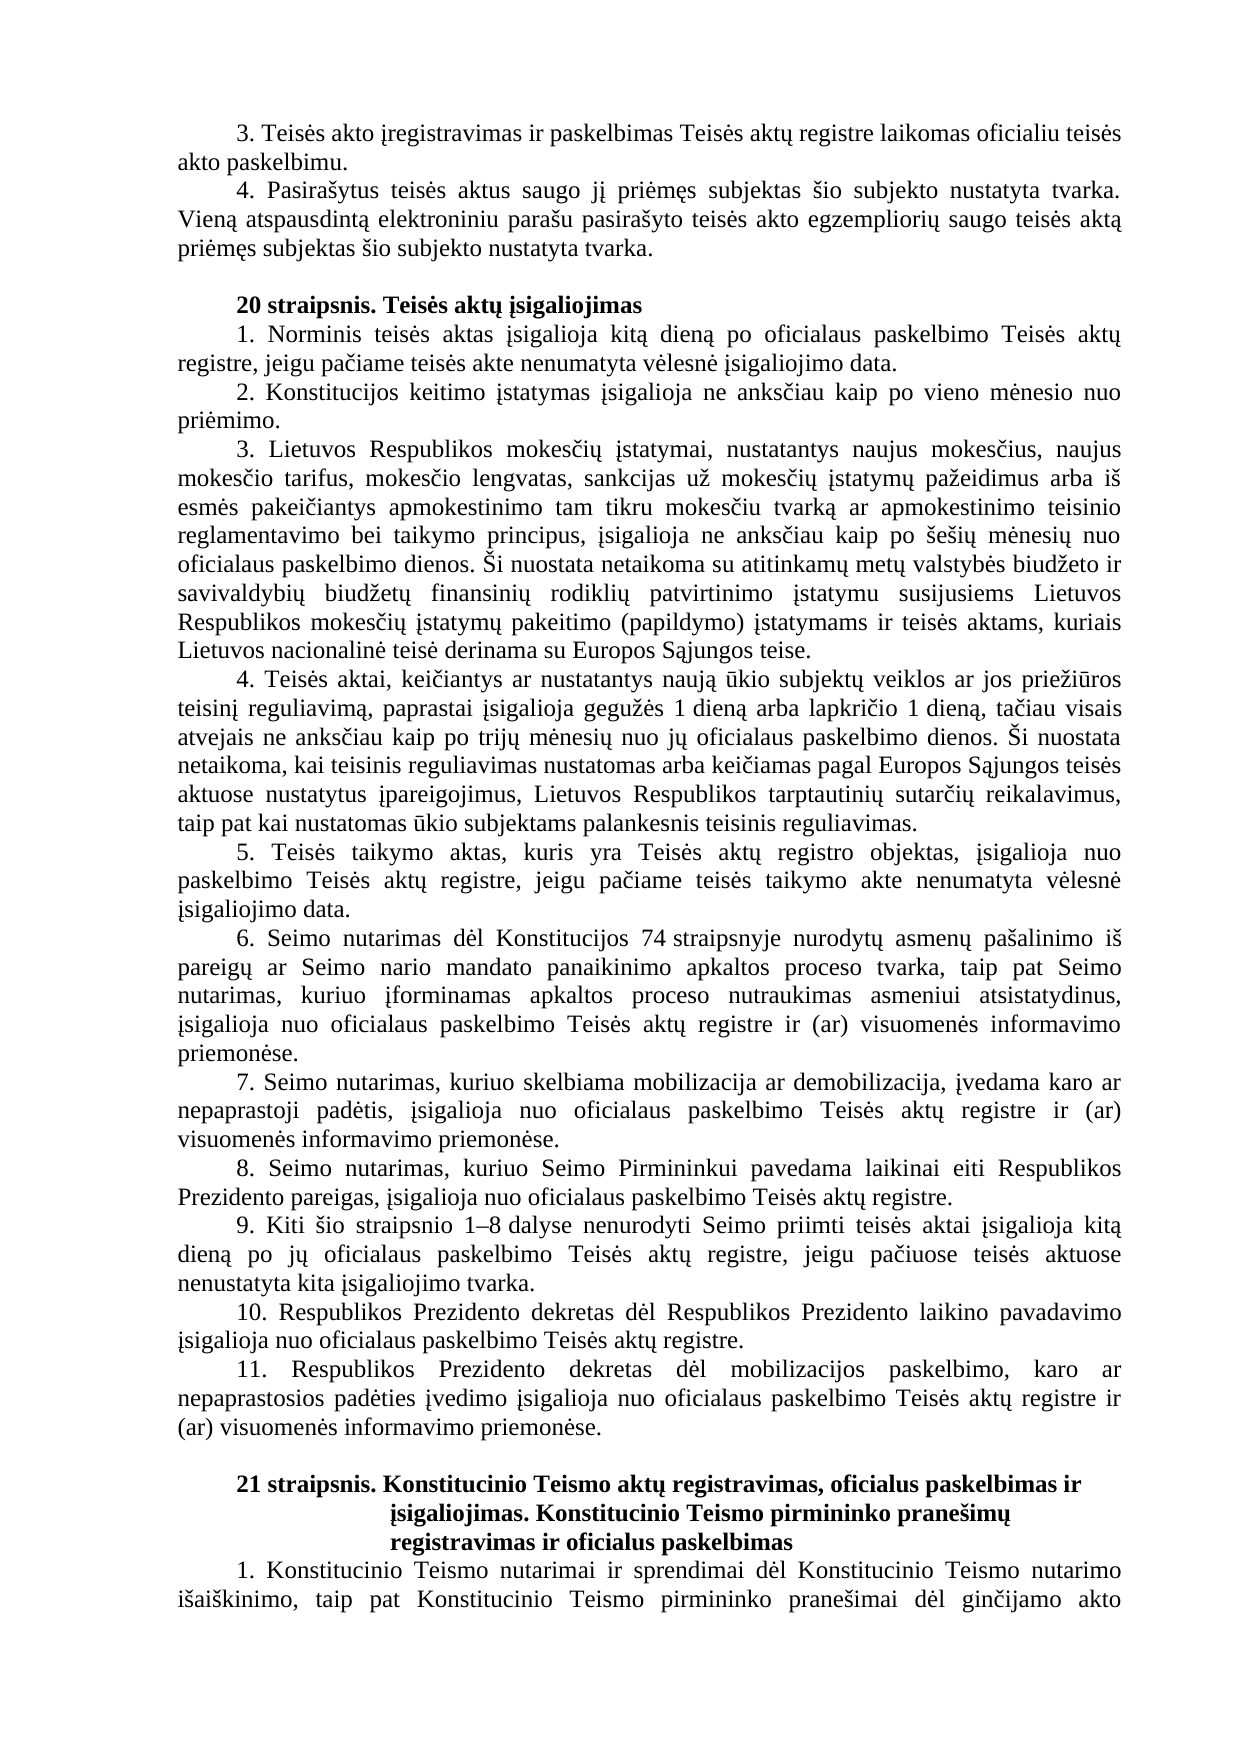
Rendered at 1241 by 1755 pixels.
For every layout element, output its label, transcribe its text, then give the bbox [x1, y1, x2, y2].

text 4. Pasirašytus teisės aktus saugo jį priėmęs subjektas šio subjekto nustatyta tvarka. Vieną atspausdintą elektroniniu parašu pasirašyto teisės akto egzempliorių saugo teisės aktą priėmęs subjektas šio subjekto nustatyta tvarka. [177, 176, 1122, 262]
text 4. Teisės aktai, keičiantys ar nustatantys naują ūkio subjektų veiklos ar jos priežiūros teisinį reguliavimą, paprastai įsigalioja gegužės 1 dieną arba lapkričio 1 dieną, tačiau visais atvejais ne anksčiau kaip po trijų mėnesių nuo jų oficialaus paskelbimo dienos. Ši nuostata netaikoma, kai teisinis reguliavimas nustatomas arba keičiamas pagal Europos Sąjungos teisės aktuose nustatytus įpareigojimus, Lietuvos Respublikos tarptautinių sutarčių reikalavimus, taip pat kai nustatomas ūkio subjektams palankesnis teisinis reguliavimas. [177, 664, 1122, 837]
text 11. Respublikos Prezidento dekretas dėl mobilizacijos paskelbimo, karo ar nepaprastosios padėties įvedimo įsigalioja nuo oficialaus paskelbimo Teisės aktų registre ir (ar) visuomenės informavimo priemonėse. [177, 1354, 1122, 1441]
text 1. Norminis teisės aktas įsigalioja kitą dieną po oficialaus paskelbimo Teisės aktų registre, jeigu pačiame teisės akte nenumatyta vėlesnė įsigaliojimo data. [177, 319, 1122, 377]
text 8. Seimo nutarimas, kuriuo Seimo Pirmininkui pavedama laikinai eiti Respublikos Prezidento pareigas, įsigalioja nuo oficialaus paskelbimo Teisės aktų registre. [177, 1153, 1122, 1211]
text 2. Konstitucijos keitimo įstatymas įsigalioja ne anksčiau kaip po vieno mėnesio nuo priėmimo. [177, 377, 1122, 434]
text 7. Seimo nutarimas, kuriuo skelbiama mobilizacija ar demobilizacija, įvedama karo ar nepaprastoji padėtis, įsigalioja nuo oficialaus paskelbimo Teisės aktų registre ir (ar) visuomenės informavimo priemonėse. [177, 1067, 1122, 1153]
text 3. Teisės akto įregistravimas ir paskelbimas Teisės aktų registre laikomas oficialiu teisės akto paskelbimu. [177, 118, 1122, 176]
text 10. Respublikos Prezidento dekretas dėl Respublikos Prezidento laikino pavadavimo įsigalioja nuo oficialaus paskelbimo Teisės aktų registre. [177, 1297, 1122, 1354]
text 3. Lietuvos Respublikos mokesčių įstatymai, nustatantys naujus mokesčius, naujus mokesčio tarifus, mokesčio lengvatas, sankcijas už mokesčių įstatymų pažeidimus arba iš esmės pakeičiantys apmokestinimo tam tikru mokesčiu tvarką ar apmokestinimo teisinio reglamentavimo bei taikymo principus, įsigalioja ne anksčiau kaip po šešių mėnesių nuo oficialaus paskelbimo dienos. Ši nuostata netaikoma su atitinkamų metų valstybės biudžeto ir savivaldybių biudžetų finansinių rodiklių patvirtinimo įstatymu susijusiems Lietuvos Respublikos mokesčių įstatymų pakeitimo (papildymo) įstatymams ir teisės aktams, kuriais Lietuvos nacionalinė teisė derinama su Europos Sąjungos teise. [177, 434, 1122, 664]
text 21 straipsnis. Konstitucinio Teismo aktų registravimas, oficialus paskelbimas ir įsigaliojimas. Konstitucinio Teismo pirmininko pranešimų registravimas ir oficialus paskelbimas [236, 1469, 1122, 1556]
text 1. Konstitucinio Teismo nutarimai ir sprendimai dėl Konstitucinio Teismo nutarimo išaiškinimo, taip pat Konstitucinio Teismo pirmininko pranešimai dėl ginčijamo akto [177, 1556, 1122, 1613]
text 20 straipsnis. Teisės aktų įsigaliojimas [177, 291, 1122, 319]
text 5. Teisės taikymo aktas, kuris yra Teisės aktų registro objektas, įsigalioja nuo paskelbimo Teisės aktų registre, jeigu pačiame teisės taikymo akte nenumatyta vėlesnė įsigaliojimo data. [177, 837, 1122, 923]
text 6. Seimo nutarimas dėl Konstitucijos 74 straipsnyje nurodytų asmenų pašalinimo iš pareigų ar Seimo nario mandato panaikinimo apkaltos proceso tvarka, taip pat Seimo nutarimas, kuriuo įforminamas apkaltos proceso nutraukimas asmeniui atsistatydinus, įsigalioja nuo oficialaus paskelbimo Teisės aktų registre ir (ar) visuomenės informavimo priemonėse. [177, 923, 1122, 1067]
text 9. Kiti šio straipsnio 1–8 dalyse nenurodyti Seimo priimti teisės aktai įsigalioja kitą dieną po jų oficialaus paskelbimo Teisės aktų registre, jeigu pačiuose teisės aktuose nenustatyta kita įsigaliojimo tvarka. [177, 1211, 1122, 1297]
